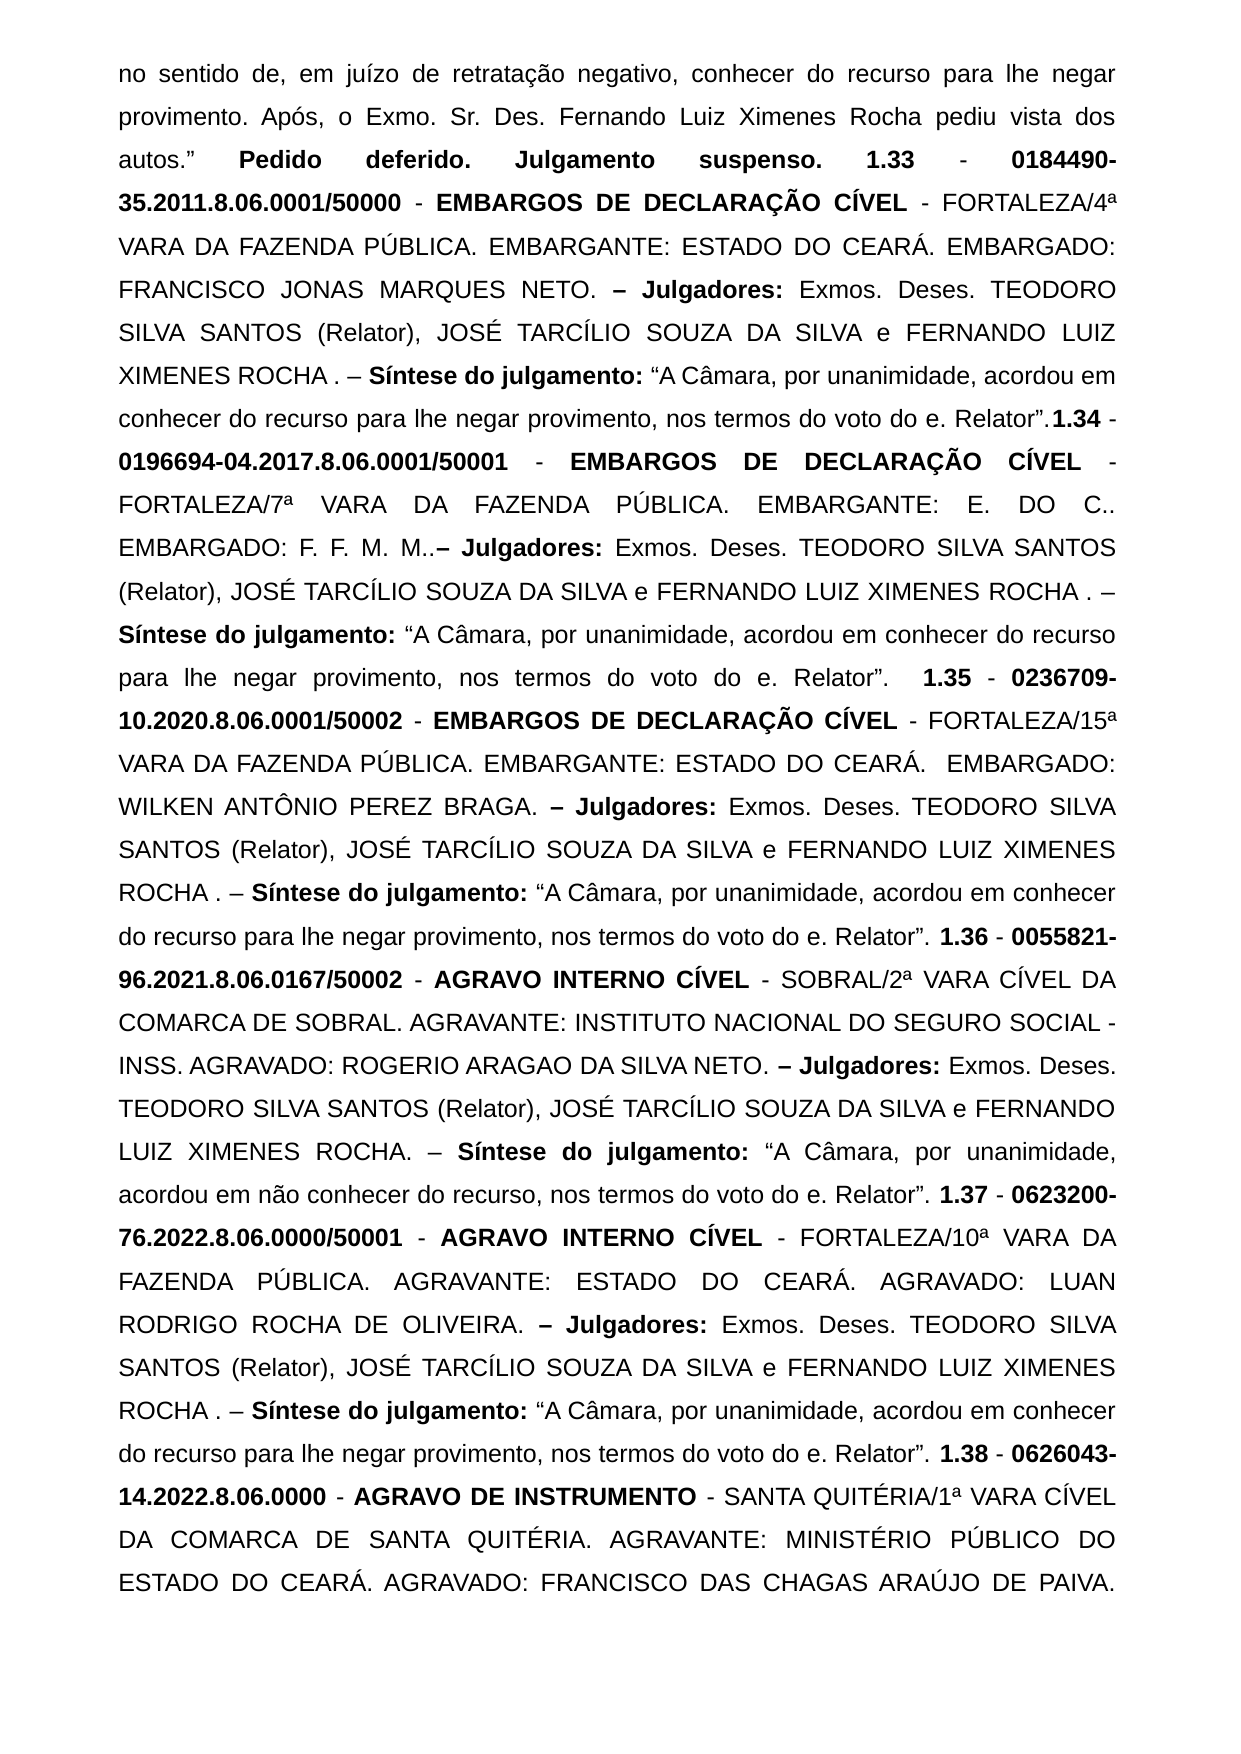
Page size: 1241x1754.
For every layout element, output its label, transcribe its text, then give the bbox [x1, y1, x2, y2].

text no sentido de, em juízo de retratação negativo, conhecer do recurso para lhe negar provimento. Após, o Exmo. Sr. Des. Fernando Luiz Ximenes Rocha pediu vista dos autos.” Pedido deferido. Julgamento suspenso. 1.33 - 0184490-35.2011.8.06.0001/50000 - EMBARGOS DE DECLARAÇÃO CÍVEL - FORTALEZA/4ª VARA DA FAZENDA PÚBLICA. EMBARGANTE: ESTADO DO CEARÁ. EMBARGADO: FRANCISCO JONAS MARQUES NETO. – Julgadores: Exmos. Deses. TEODORO SILVA SANTOS (Relator), JOSÉ TARCÍLIO SOUZA DA SILVA e FERNANDO LUIZ XIMENES ROCHA . – Síntese do julgamento: “A Câmara, por unanimidade, acordou em conhecer do recurso para lhe negar provimento, nos termos do voto do e. Relator”.1.34 - 0196694-04.2017.8.06.0001/50001 - EMBARGOS DE DECLARAÇÃO CÍVEL - FORTALEZA/7ª VARA DA FAZENDA PÚBLICA. EMBARGANTE: E. DO C.. EMBARGADO: F. F. M. M..– Julgadores: Exmos. Deses. TEODORO SILVA SANTOS (Relator), JOSÉ TARCÍLIO SOUZA DA SILVA e FERNANDO LUIZ XIMENES ROCHA . – Síntese do julgamento: “A Câmara, por unanimidade, acordou em conhecer do recurso para lhe negar provimento, nos termos do voto do e. Relator”. 1.35 - 0236709-10.2020.8.06.0001/50002 - EMBARGOS DE DECLARAÇÃO CÍVEL - FORTALEZA/15ª VARA DA FAZENDA PÚBLICA. EMBARGANTE: ESTADO DO CEARÁ. EMBARGADO: WILKEN ANTÔNIO PEREZ BRAGA. – Julgadores: Exmos. Deses. TEODORO SILVA SANTOS (Relator), JOSÉ TARCÍLIO SOUZA DA SILVA e FERNANDO LUIZ XIMENES ROCHA . – Síntese do julgamento: “A Câmara, por unanimidade, acordou em conhecer do recurso para lhe negar provimento, nos termos do voto do e. Relator”. 1.36 - 0055821-96.2021.8.06.0167/50002 - AGRAVO INTERNO CÍVEL - SOBRAL/2ª VARA CÍVEL DA COMARCA DE SOBRAL. AGRAVANTE: INSTITUTO NACIONAL DO SEGURO SOCIAL - INSS. AGRAVADO: ROGERIO ARAGAO DA SILVA NETO. – Julgadores: Exmos. Deses. TEODORO SILVA SANTOS (Relator), JOSÉ TARCÍLIO SOUZA DA SILVA e FERNANDO LUIZ XIMENES ROCHA. – Síntese do julgamento: “A Câmara, por unanimidade, acordou em não conhecer do recurso, nos termos do voto do e. Relator”. 1.37 - 0623200-76.2022.8.06.0000/50001 - AGRAVO INTERNO CÍVEL - FORTALEZA/10ª VARA DA FAZENDA PÚBLICA. AGRAVANTE: ESTADO DO CEARÁ. AGRAVADO: LUAN RODRIGO ROCHA DE OLIVEIRA. – Julgadores: Exmos. Deses. TEODORO SILVA SANTOS (Relator), JOSÉ TARCÍLIO SOUZA DA SILVA e FERNANDO LUIZ XIMENES ROCHA . – Síntese do julgamento: “A Câmara, por unanimidade, acordou em conhecer do recurso para lhe negar provimento, nos termos do voto do e. Relator”. 1.38 - 0626043-14.2022.8.06.0000 - AGRAVO DE INSTRUMENTO - SANTA QUITÉRIA/1ª VARA CÍVEL DA COMARCA DE SANTA QUITÉRIA. AGRAVANTE: MINISTÉRIO PÚBLICO DO ESTADO DO CEARÁ. AGRAVADO: FRANCISCO DAS CHAGAS ARAÚJO DE PAIVA. [118, 59, 1117, 1597]
